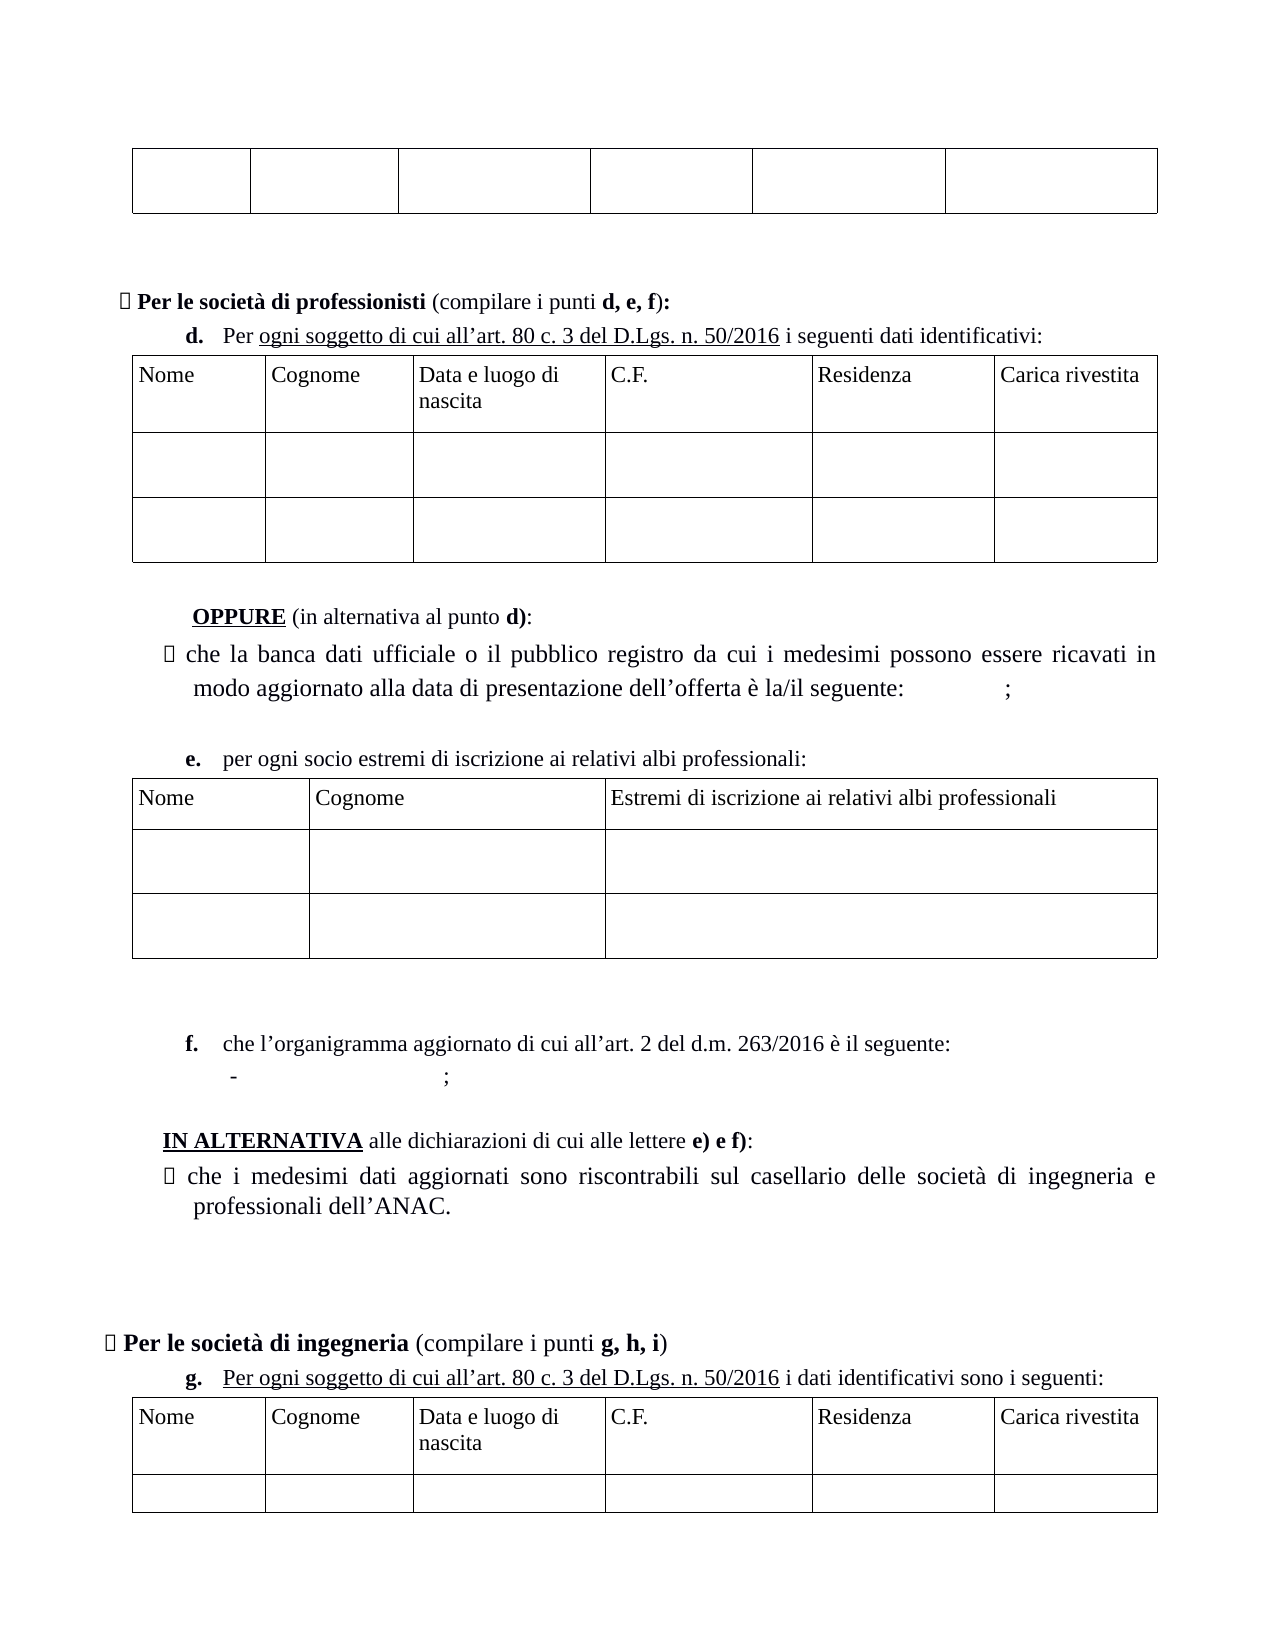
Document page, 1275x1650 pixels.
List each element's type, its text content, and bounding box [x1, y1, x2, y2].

list Per ogni soggetto di cui all’art. 80 c. 3 del D.Lgs. n. 50/2016 i dati identificativi sono i seguenti: [185, 1364, 1157, 1391]
table_cell [133, 149, 250, 213]
list che l’organigramma aggiornato di cui all’art. 2 del d.m. 263/2016 è il seguente: [185, 1030, 1157, 1056]
list  che la banca dati ufficiale o il pubblico registro da cui i medesimi possono essere ricavati in modo aggiornato alla data di presentazione dell’offerta è la/il seguente: ; [162, 638, 1157, 702]
text - ; [207, 1062, 1157, 1089]
table_header C.F. [606, 356, 812, 432]
table_header Nome [133, 1398, 265, 1474]
table_cell [266, 498, 413, 561]
table_header Cognome [266, 356, 413, 432]
table_cell [414, 1475, 605, 1512]
table_cell [753, 149, 945, 213]
table_cell [606, 830, 1157, 893]
table_header Residenza [813, 1398, 994, 1474]
table_header Data e luogo di nascita [414, 356, 605, 432]
table_cell [399, 149, 590, 213]
table_header C.F. [606, 1398, 812, 1474]
table_header Nome [133, 356, 265, 432]
table_cell [813, 498, 994, 561]
table_cell [606, 498, 812, 561]
table_cell [414, 433, 605, 497]
table_cell [133, 1475, 265, 1512]
text OPPURE (in alternativa al punto d): [192, 603, 1157, 629]
table_cell [606, 894, 1157, 958]
table_cell [995, 1475, 1157, 1512]
table_header Cognome [266, 1398, 413, 1474]
table_cell [995, 498, 1157, 561]
table_header Cognome [310, 779, 605, 828]
table_cell [995, 433, 1157, 497]
table_cell [133, 433, 265, 497]
table_cell [251, 149, 398, 213]
list  Per le società di ingegneria (compilare i punti g, h, i) [103, 1327, 1157, 1358]
table_cell [310, 894, 605, 958]
table_header Carica rivestita [995, 356, 1157, 432]
table_cell [813, 433, 994, 497]
table_cell [133, 830, 309, 893]
table_cell [946, 149, 1157, 213]
table_cell [266, 433, 413, 497]
table_cell [266, 1475, 413, 1512]
table_cell [414, 498, 605, 561]
text IN ALTERNATIVA alle dichiarazioni di cui alle lettere e) e f): [162, 1128, 1157, 1154]
list Per ogni soggetto di cui all’art. 80 c. 3 del D.Lgs. n. 50/2016 i seguenti dati identificativi: [185, 322, 1157, 349]
table_cell [133, 498, 265, 561]
list  che i medesimi dati aggiornati sono riscontrabili sul casellario delle società di ingegneria e professionali dell’ANAC. [162, 1160, 1157, 1220]
table_cell [591, 149, 752, 213]
table_cell [606, 1475, 812, 1512]
table_header Residenza [813, 356, 994, 432]
table_cell [310, 830, 605, 893]
table_header Carica rivestita [995, 1398, 1157, 1474]
table_cell [133, 894, 309, 958]
table_header Data e luogo di nascita [414, 1398, 605, 1474]
table_header Estremi di iscrizione ai relativi albi professionali [606, 779, 1157, 828]
table_cell [606, 433, 812, 497]
text  Per le società di professionisti (compilare i punti d, e, f): [118, 285, 1157, 316]
table_header Nome [133, 779, 309, 828]
list per ogni socio estremi di iscrizione ai relativi albi professionali: [185, 745, 1157, 771]
table_cell [813, 1475, 994, 1512]
